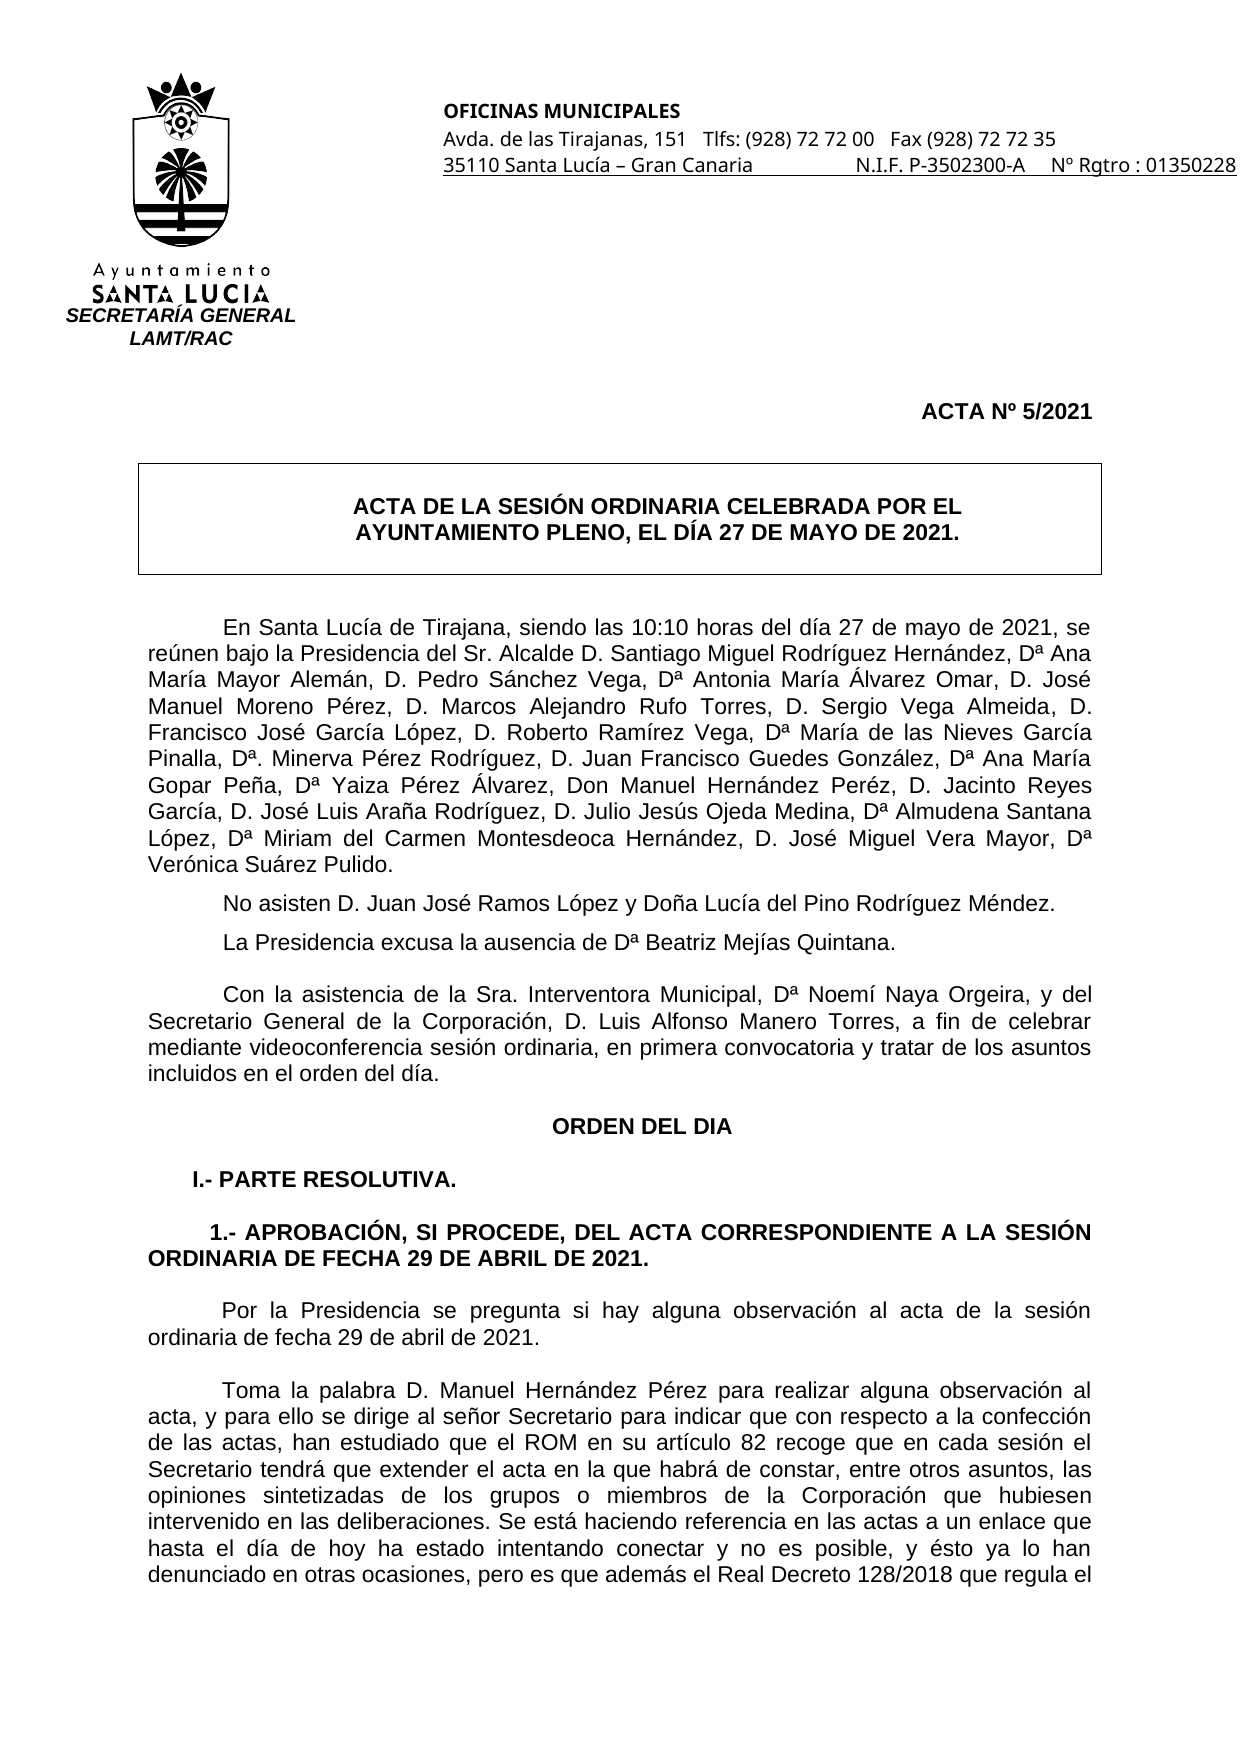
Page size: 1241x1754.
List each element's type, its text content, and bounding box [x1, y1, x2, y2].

text Toma la palabra D. Manuel Hernández Pérez para realizar alguna observación al acta, y para ello se dirige al señor Secretario para indicar que con respecto a la confección de las actas, han estudiado que el ROM en su artículo 82 recoge que en cada sesión el Secretario tendrá que extender el acta en la que habrá de constar, entre otros asuntos, las opiniones sintetizadas de los grupos o miembros de la Corporación que hubiesen intervenido en las deliberaciones. Se está haciendo referencia en las actas a un enlace que hasta el día de hoy ha estado intentando conectar y no es posible, y ésto ya lo han denunciado en otras ocasiones, pero es que además el Real Decreto 128/2018 que regula el [148, 1377, 1092, 1587]
text Con la asistencia de la Sra. Interventora Municipal, Dª Noemí Naya Orgeira, y del Secretario General de la Corporación, D. Luis Alfonso Manero Torres, a fin de celebrar mediante videoconferencia sesión ordinaria, en primera convocatoria y tratar de los asuntos incluidos en el orden del día. [148, 981, 1092, 1087]
text 1.- APROBACIÓN, SI PROCEDE, DEL ACTA CORRESPONDIENTE A LA SESIÓN ORDINARIA DE FECHA 29 DE ABRIL DE 2021. [148, 1218, 1092, 1271]
subtitle ACTA Nº 5/2021 [148, 398, 1092, 424]
text ACTA DE LA SESIÓN ORDINARIA CELEBRADA POR EL [148, 493, 1092, 519]
text ORDEN DEL DIA [148, 1113, 1092, 1139]
text La Presidencia excusa la ausencia de Dª Beatriz Mejías Quintana. [148, 928, 1092, 955]
text I.- PARTE RESOLUTIVA. [148, 1166, 1092, 1192]
text Por la Presidencia se pregunta si hay alguna observación al acta de la sesión ordinaria de fecha 29 de abril de 2021. [148, 1297, 1092, 1350]
text En Santa Lucía de Tirajana, siendo las 10:10 horas del día 27 de mayo de 2021, se reúnen bajo la Presidencia del Sr. Alcalde D. Santiago Miguel Rodríguez Hernández, Dª Ana María Mayor Alemán, D. Pedro Sánchez Vega, Dª Antonia María Álvarez Omar, D. José Manuel Moreno Pérez, D. Marcos Alejandro Rufo Torres, D. Sergio Vega Almeida, D. Francisco José García López, D. Roberto Ramírez Vega, Dª María de las Nieves García Pinalla, Dª. Minerva Pérez Rodríguez, D. Juan Francisco Guedes González, Dª Ana María Gopar Peña, Dª Yaiza Pérez Álvarez, Don Manuel Hernández Peréz, D. Jacinto Reyes García, D. José Luis Araña Rodríguez, D. Julio Jesús Ojeda Medina, Dª Almudena Santana López, Dª Miriam del Carmen Montesdeoca Hernández, D. José Miguel Vera Mayor, Dª Verónica Suárez Pulido. [148, 614, 1092, 877]
text AYUNTAMIENTO PLENO, EL DÍA 27 DE MAYO DE 2021. [148, 519, 1092, 545]
text No asisten D. Juan José Ramos López y Doña Lucía del Pino Rodríguez Méndez. [148, 890, 1092, 916]
